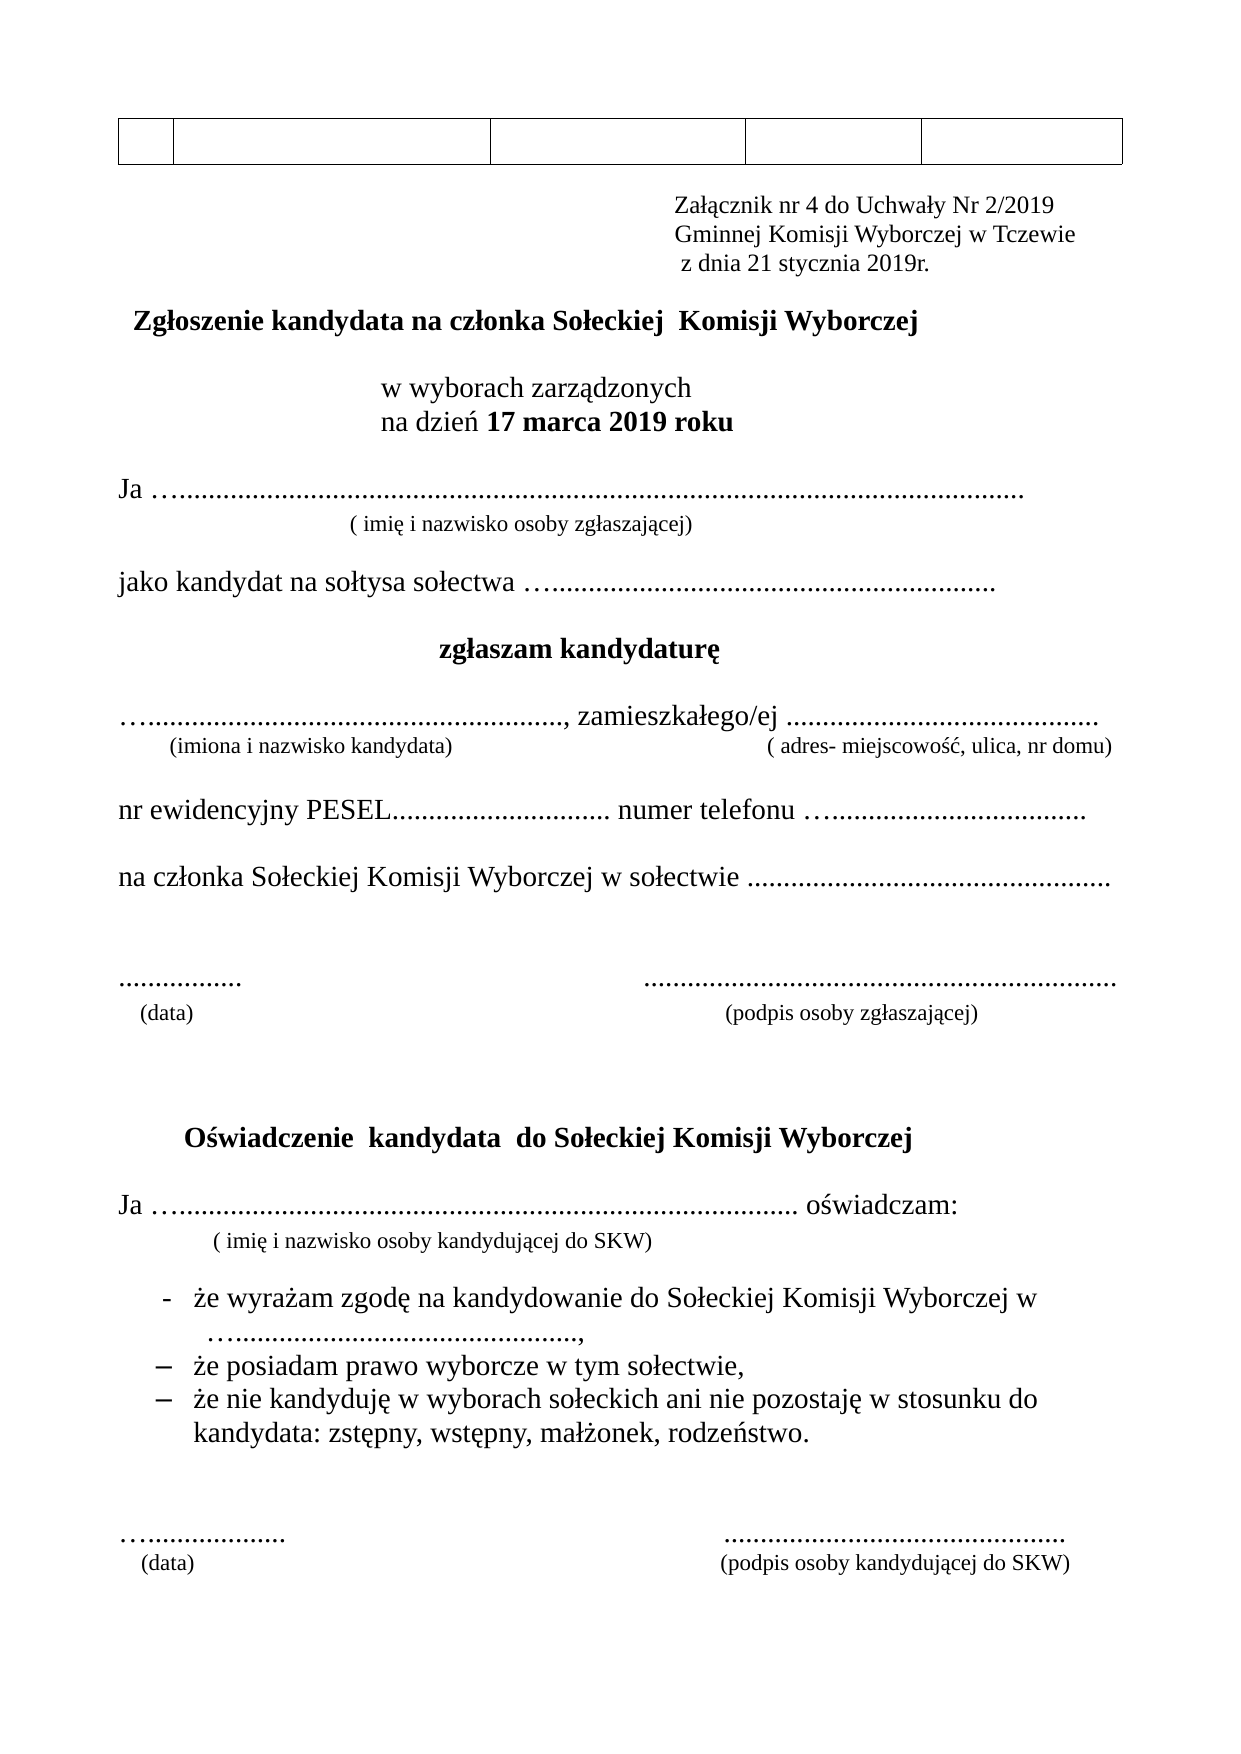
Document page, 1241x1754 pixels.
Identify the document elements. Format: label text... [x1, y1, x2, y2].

text na dzień 17 marca 2019 roku [118, 404, 1122, 437]
text (imiona i nazwisko kandydata) ( adres- miejscowość, ulica, nr domu) [118, 732, 1122, 758]
text (data) (podpis osoby kandydującej do SKW) [118, 1549, 1122, 1576]
text - że wyrażam zgodę na kandydowanie do Sołeckiej Komisji Wyborczej w [118, 1281, 1122, 1314]
text …................... ............................................... [118, 1516, 1122, 1549]
table_cell [174, 119, 490, 164]
text Załącznik nr 4 do Uchwały Nr 2/2019 [118, 191, 1122, 219]
text Ja …..................................................................................... oświadczam: [118, 1187, 1122, 1221]
table_cell [119, 119, 173, 164]
text z dnia 21 stycznia 2019r. [118, 248, 1122, 277]
text ( imię i nazwisko osoby zgłaszającej) [118, 504, 1122, 538]
table_cell [922, 119, 1122, 164]
text Zgłoszenie kandydata na członka Sołeckiej Komisji Wyborczej [118, 303, 1122, 337]
list że posiadam prawo wyborcze w tym sołectwie, [156, 1348, 1122, 1381]
text …........................................................., zamieszkałego/ej ........................................... [118, 698, 1122, 732]
table_cell [491, 119, 745, 164]
text w wyborach zarządzonych [118, 370, 1122, 404]
list że nie kandyduję w wyborach sołeckich ani nie pozostaję w stosunku do kandydata: zstępny, wstępny, małżonek, rodzeństwo. [156, 1381, 1122, 1448]
text Gminnej Komisji Wyborczej w Tczewie [118, 219, 1122, 248]
text (data) (podpis osoby zgłaszającej) [118, 993, 1122, 1027]
text …..............................................., [118, 1314, 1122, 1348]
text zgłaszam kandydaturę [118, 631, 1122, 665]
text jako kandydat na sołtysa sołectwa …............................................................. [118, 564, 1122, 598]
text Oświadczenie kandydata do Sołeckiej Komisji Wyborczej [118, 1120, 1122, 1154]
text nr ewidencyjny PESEL.............................. numer telefonu …................................... [118, 792, 1122, 825]
text ( imię i nazwisko osoby kandydującej do SKW) [118, 1221, 1122, 1254]
text na członka Sołeckiej Komisji Wyborczej w sołectwie .................................................. [118, 859, 1122, 892]
table_cell [746, 119, 921, 164]
text ................. ................................................................. [118, 959, 1122, 993]
text Ja ….................................................................................................................... [118, 471, 1122, 504]
